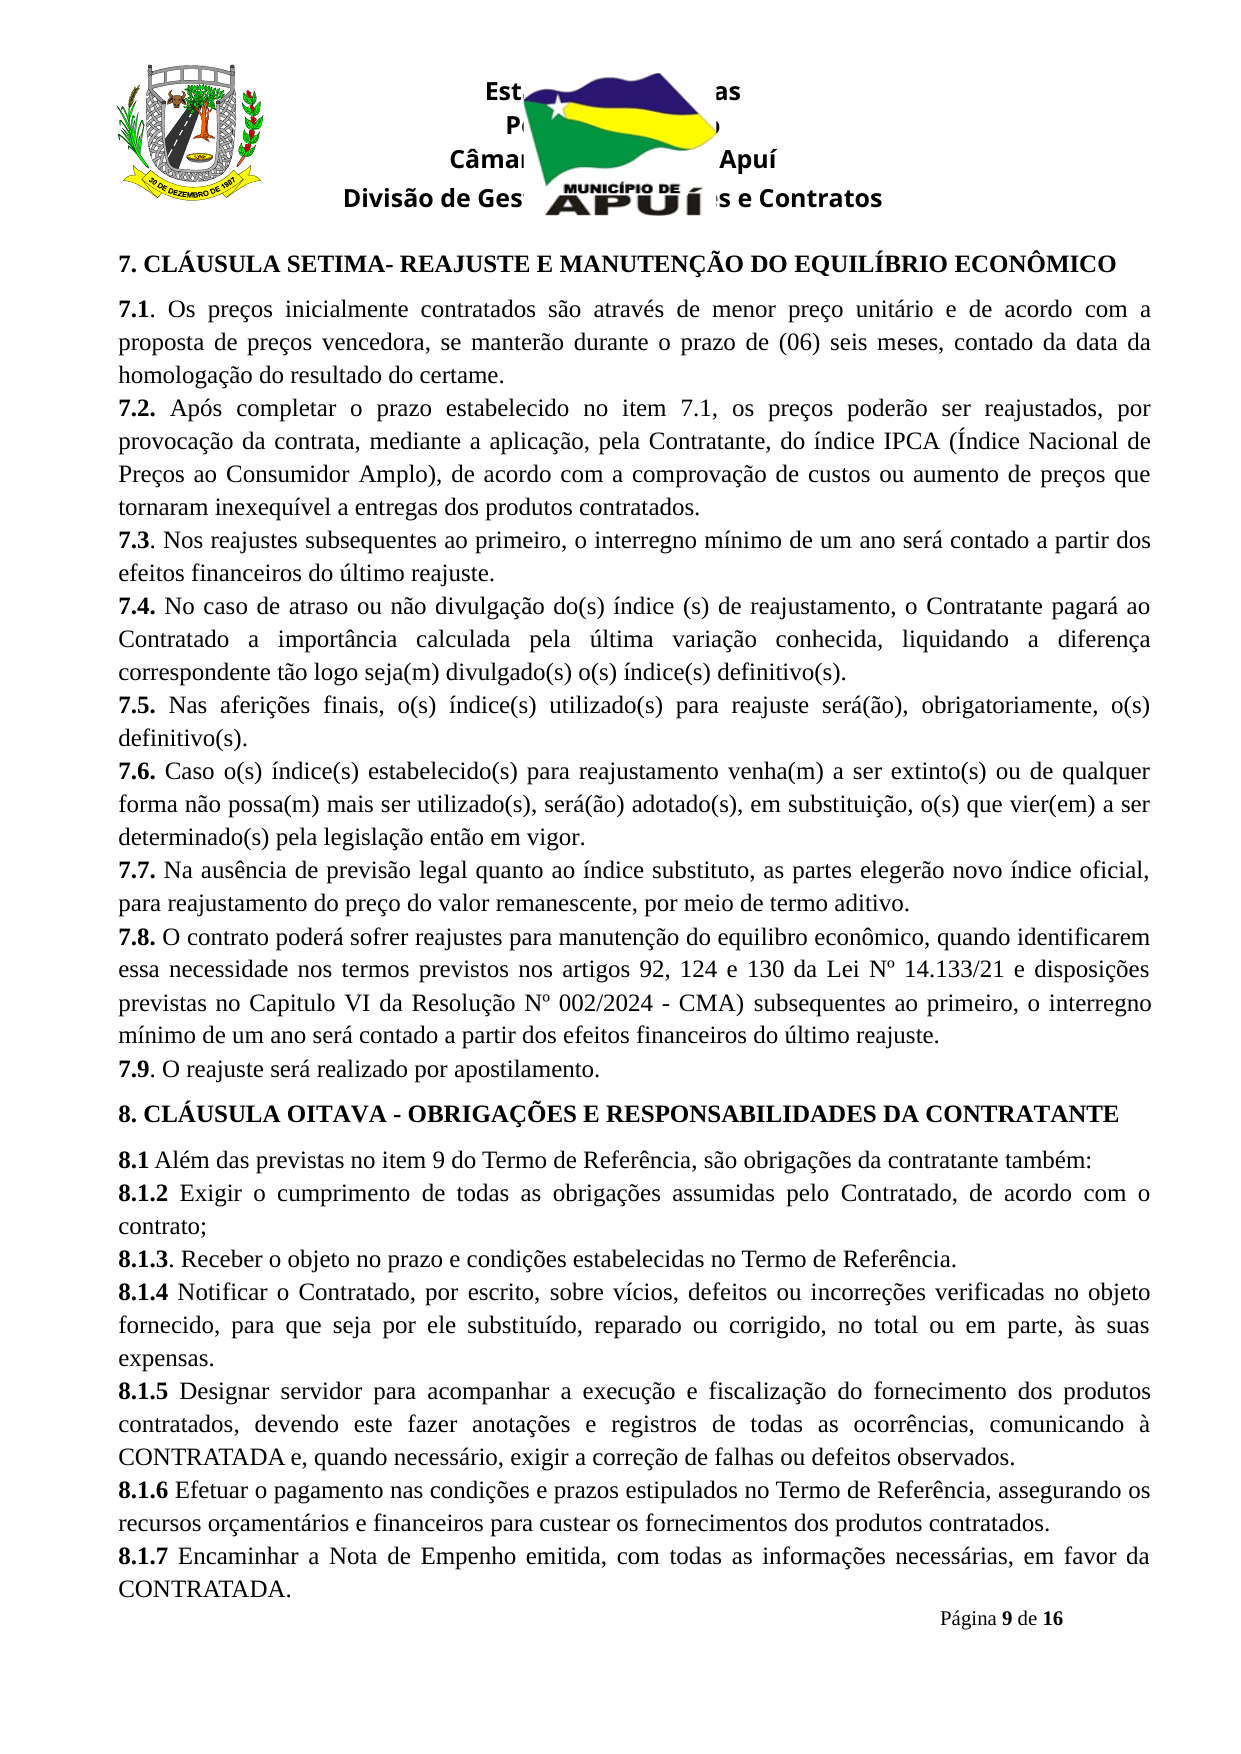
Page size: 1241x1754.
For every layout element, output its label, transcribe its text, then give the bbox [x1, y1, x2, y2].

text 7.9. O reajuste será realizado por apostilamento. [118, 1054, 1152, 1082]
text 8.1.4 Notificar o Contratado, por escrito, sobre vícios, defeitos ou incorreções verificadas no objeto fornecido, para que seja por ele substituído, reparado ou corrigido, no total ou em parte, às suas expensas. [118, 1277, 1152, 1372]
text 8.1 Além das previstas no item 9 do Termo de Referência, são obrigações da contratante também: [118, 1145, 1152, 1173]
text 7.7. Na ausência de previsão legal quanto ao índice substituto, as partes elegerão novo índice oficial, para reajustamento do preço do valor remanescente, por meio de termo aditivo. [118, 856, 1152, 917]
text 8.1.2 Exigir o cumprimento de todas as obrigações assumidas pelo Contratado, de acordo com o contrato; [118, 1178, 1152, 1239]
text 7. CLÁUSULA SETIMA- REAJUSTE E MANUTENÇÃO DO EQUILÍBRIO ECONÔMICO [118, 249, 1152, 277]
text 8.1.3. Receber o objeto no prazo e condições estabelecidas no Termo de Referência. [118, 1244, 1152, 1272]
text 7.8. O contrato poderá sofrer reajustes para manutenção do equilibro econômico, quando identificarem essa necessidade nos termos previstos nos artigos 92, 124 e 130 da Lei Nº 14.133/21 e disposições previstas no Capitulo VI da Resolução Nº 002/2024 - CMA) subsequentes ao primeiro, o interregno mínimo de um ano será contado a partir dos efeitos financeiros do último reajuste. [118, 922, 1152, 1049]
text 8.1.7 Encaminhar a Nota de Empenho emitida, com todas as informações necessárias, em favor da CONTRATADA. [118, 1541, 1152, 1603]
text 7.3. Nos reajustes subsequentes ao primeiro, o interregno mínimo de um ano será contado a partir dos efeitos financeiros do último reajuste. [118, 525, 1152, 587]
text 8.1.6 Efetuar o pagamento nas condições e prazos estipulados no Termo de Referência, assegurando os recursos orçamentários e financeiros para custear os fornecimentos dos produtos contratados. [118, 1475, 1152, 1537]
text 8. CLÁUSULA OITAVA - OBRIGAÇÕES E RESPONSABILIDADES DA CONTRATANTE [118, 1099, 1152, 1128]
text 7.5. Nas aferições finais, o(s) índice(s) utilizado(s) para reajuste será(ão), obrigatoriamente, o(s) definitivo(s). [118, 690, 1152, 752]
text 8.1.5 Designar servidor para acompanhar a execução e fiscalização do fornecimento dos produtos contratados, devendo este fazer anotações e registros de todas as ocorrências, comunicando à CONTRATADA e, quando necessário, exigir a correção de falhas ou defeitos observados. [118, 1376, 1152, 1471]
text 7.6. Caso o(s) índice(s) estabelecido(s) para reajustamento venha(m) a ser extinto(s) ou de qualquer forma não possa(m) mais ser utilizado(s), será(ão) adotado(s), em substituição, o(s) que vier(em) a ser determinado(s) pela legislação então em vigor. [118, 756, 1152, 851]
text 7.1. Os preços inicialmente contratados são através de menor preço unitário e de acordo com a proposta de preços vencedora, se manterão durante o prazo de (06) seis meses, contado da data da homologação do resultado do certame. [118, 294, 1152, 389]
text 7.4. No caso de atraso ou não divulgação do(s) índice (s) de reajustamento, o Contratante pagará ao Contratado a importância calculada pela última variação conhecida, liquidando a diferença correspondente tão logo seja(m) divulgado(s) o(s) índice(s) definitivo(s). [118, 591, 1152, 686]
text 7.2. Após completar o prazo estabelecido no item 7.1, os preços poderão ser reajustados, por provocação da contrata, mediante a aplicação, pela Contratante, do índice IPCA (Índice Nacional de Preços ao Consumidor Amplo), de acordo com a comprovação de custos ou aumento de preços que tornaram inexequível a entregas dos produtos contratados. [118, 393, 1152, 521]
